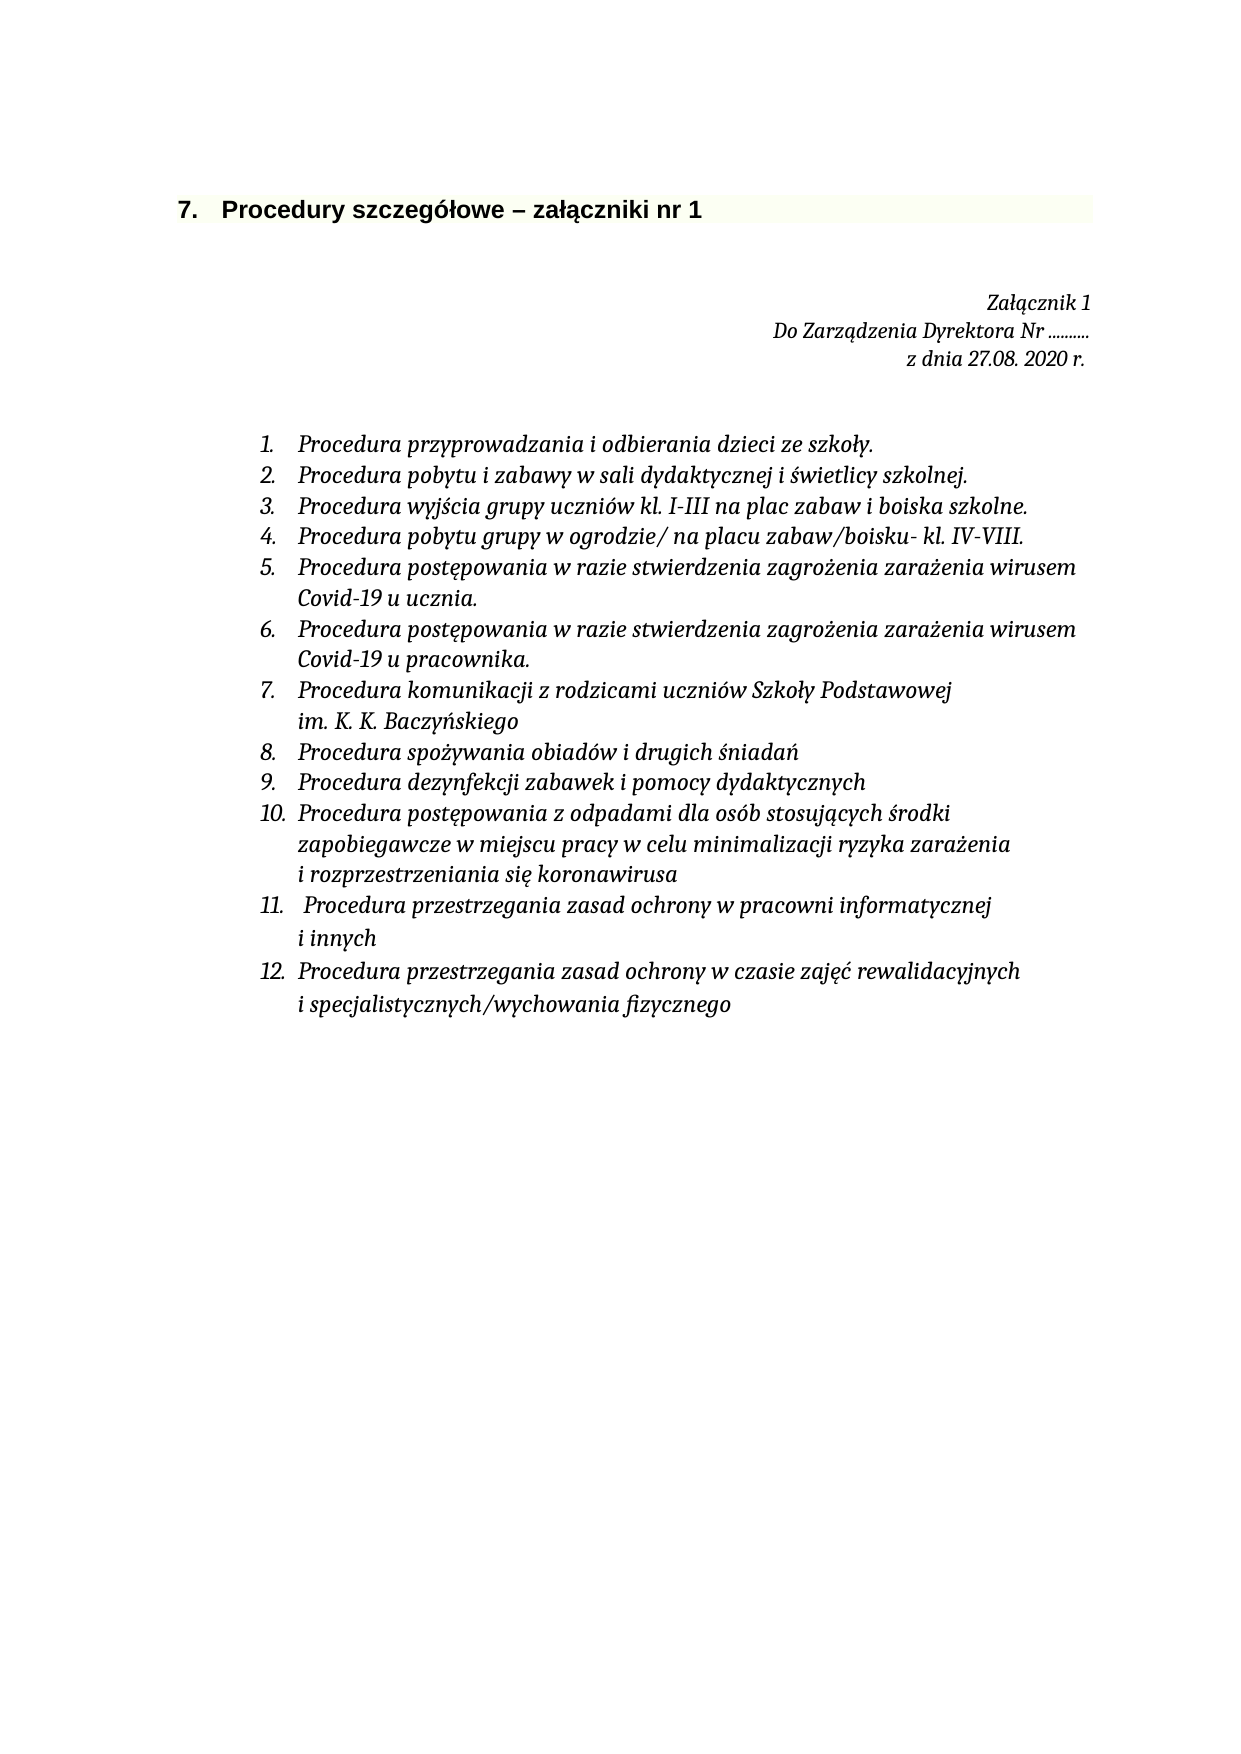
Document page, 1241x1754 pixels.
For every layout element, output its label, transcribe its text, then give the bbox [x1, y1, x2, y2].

list Procedura przestrzegania zasad ochrony w czasie zajęć rewalidacyjnych i specjalistycznych/wychowania fizycznego [260, 957, 1093, 1019]
list Procedura pobytu i zabawy w sali dydaktycznej i świetlicy szkolnej. [260, 461, 1093, 489]
list Procedury szczegółowe – załączniki nr 1 [221, 195, 1093, 223]
list Procedura pobytu grupy w ogrodzie/ na placu zabaw/boisku- kl. IV-VIII. [260, 522, 1093, 551]
list Procedura komunikacji z rodzicami uczniów Szkoły Podstawowej im. K. K. Baczyńskiego [260, 676, 1093, 735]
list Procedura wyjścia grupy uczniów kl. I-III na plac zabaw i boiska szkolne. [260, 492, 1093, 520]
list Procedura postępowania z odpadami dla osób stosujących środki zapobiegawcze w miejscu pracy w celu minimalizacji ryzyka zarażenia i rozprzestrzeniania się koronawirusa [260, 799, 1093, 889]
text z dnia 27.08. 2020 r. [223, 346, 1093, 372]
text Załącznik 1 [223, 289, 1093, 316]
text Do Zarządzenia Dyrektora Nr .......... [223, 318, 1093, 344]
list Procedura postępowania w razie stwierdzenia zagrożenia zarażenia wirusem Covid-19 u ucznia. [260, 553, 1093, 612]
list Procedura przestrzegania zasad ochrony w pracowni informatycznej i innych [260, 891, 1093, 953]
list Procedura postępowania w razie stwierdzenia zagrożenia zarażenia wirusem Covid-19 u pracownika. [260, 614, 1093, 674]
list Procedura przyprowadzania i odbierania dzieci ze szkoły. [260, 430, 1093, 459]
list Procedura spożywania obiadów i drugich śniadań [260, 737, 1093, 766]
list Procedura dezynfekcji zabawek i pomocy dydaktycznych [260, 768, 1093, 797]
